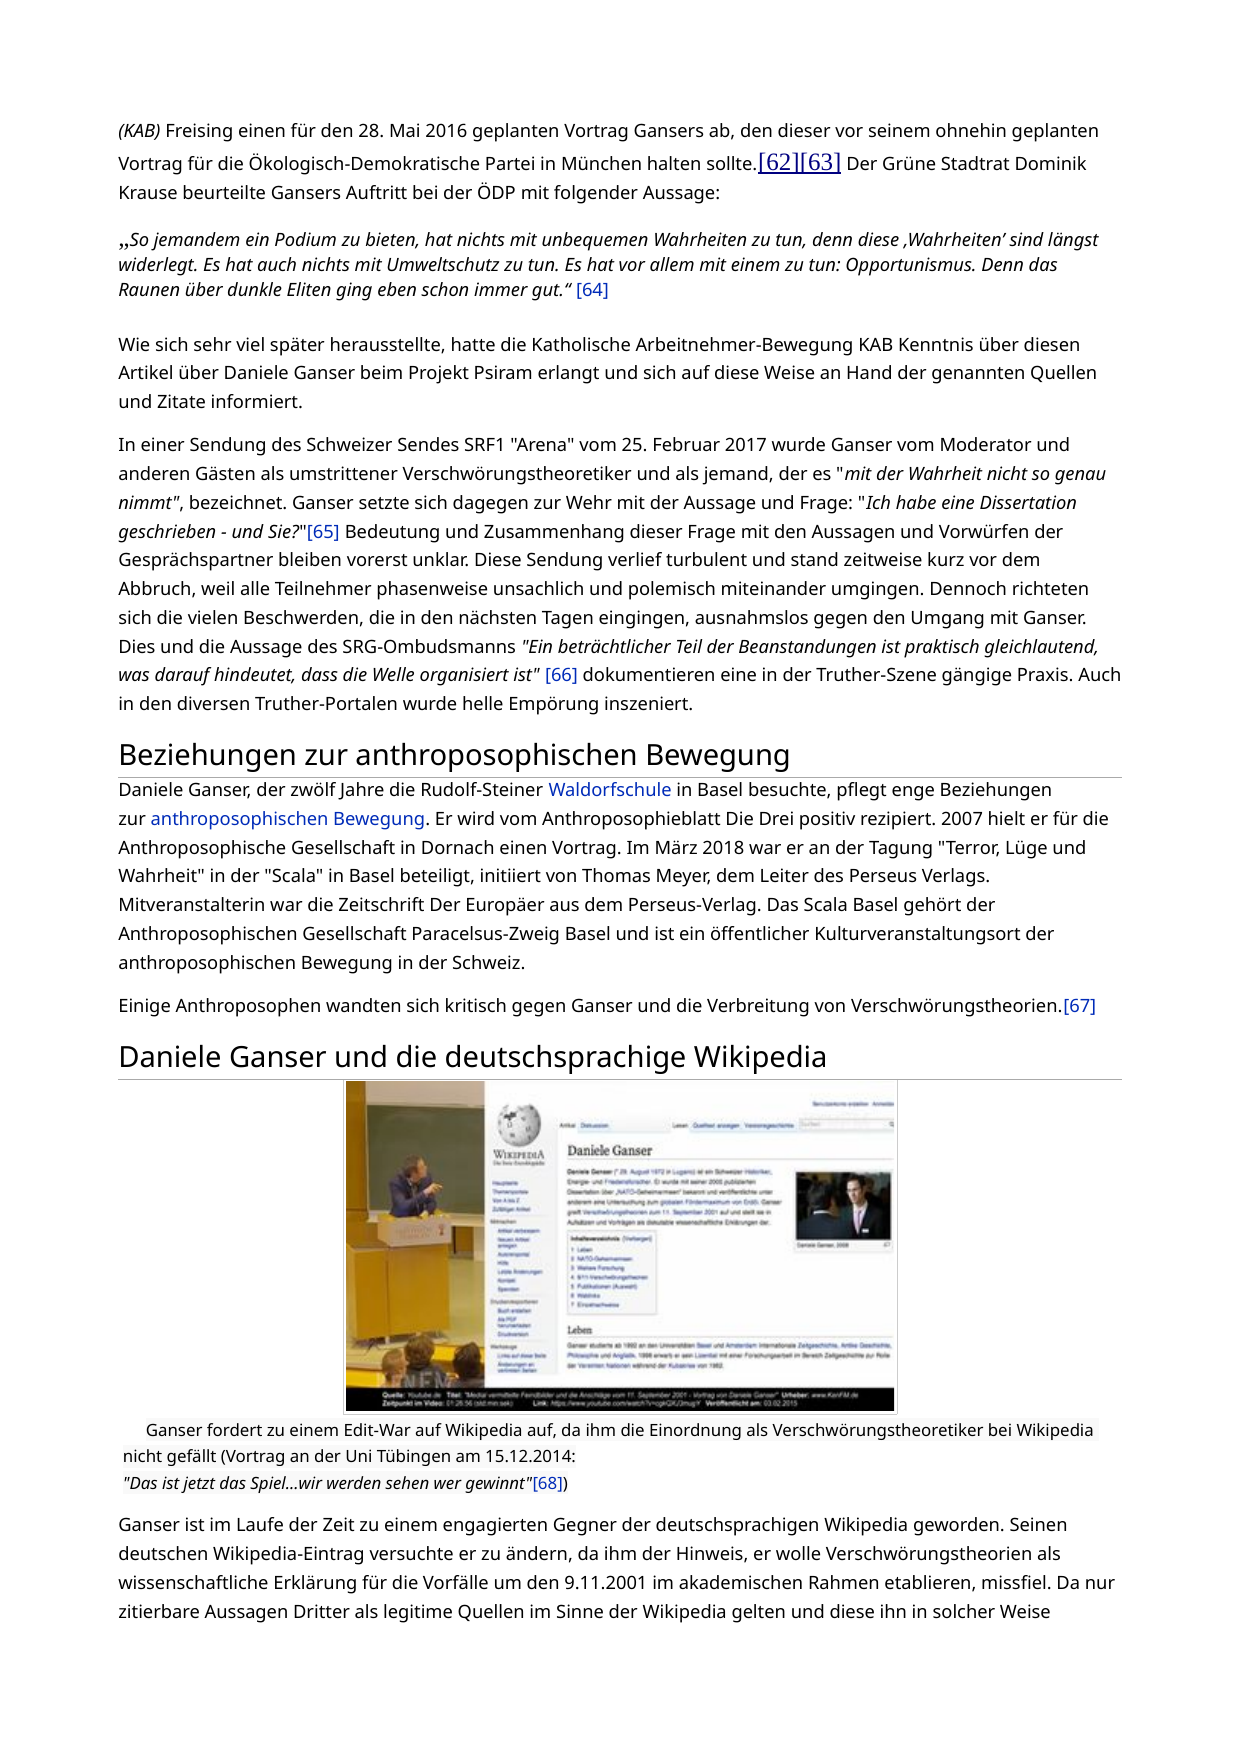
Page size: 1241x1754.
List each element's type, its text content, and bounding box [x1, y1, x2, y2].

picture [346, 1081, 895, 1411]
subtitle Beziehungen zur anthroposophischen Bewegung [118, 734, 1122, 777]
subtitle Daniele Ganser und die deutschsprachige Wikipedia [118, 1036, 1122, 1079]
list „So jemandem ein Podium zu bieten, hat nichts mit unbequemen Wahrheiten zu tun, denn diese ,Wahrheiten’ sind längst widerlegt. Es hat auch nichts mit Umweltschutz zu tun. Es hat vor allem mit einem zu tun: Opportunismus. Denn das Raunen über dunkle Eliten ging eben schon immer gut.“ [64] [118, 223, 1122, 302]
text Daniele Ganser, der zwölf Jahre die Rudolf-Steiner Waldorfschule in Basel besuchte, pflegt enge Beziehungen zur anthroposophischen Bewegung. Er wird vom Anthroposophieblatt Die Drei positiv rezipiert. 2007 hielt er für die Anthroposophische Gesellschaft in Dornach einen Vortrag. Im März 2018 war er an der Tagung "Terror, Lüge und Wahrheit" in der "Scala" in Basel beteiligt, initiiert von Thomas Meyer, dem Leiter des Perseus Verlags. Mitveranstalterin war die Zeitschrift Der Europäer aus dem Perseus-Verlag. Das Scala Basel gehört der Anthroposophischen Gesellschaft Paracelsus-Zweig Basel und ist ein öffentlicher Kulturveranstaltungsort der anthroposophischen Bewegung in der Schweiz. [118, 778, 1122, 974]
text Einige Anthroposophen wandten sich kritisch gegen Ganser und die Verbreitung von Verschwörungstheorien.[67] [118, 993, 1122, 1018]
text In einer Sendung des Schweizer Sendes SRF1 "Arena" vom 25. Februar 2017 wurde Ganser vom Moderator und anderen Gästen als umstrittener Verschwörungstheoretiker und als jemand, der es "mit der Wahrheit nicht so genau nimmt", bezeichnet. Ganser setzte sich dagegen zur Wehr mit der Aussage und Frage: "Ich habe eine Dissertation geschrieben - und Sie?"[65] Bedeutung und Zusammenhang dieser Frage mit den Aussagen und Vorwürfen der Gesprächspartner bleiben vorerst unklar. Diese Sendung verlief turbulent und stand zeitweise kurz vor dem Abbruch, weil alle Teilnehmer phasenweise unsachlich und polemisch miteinander umgingen. Dennoch richteten sich die vielen Beschwerden, die in den nächsten Tagen eingingen, ausnahmslos gegen den Umgang mit Ganser. Dies und die Aussage des SRG-Ombudsmanns "Ein beträchtlicher Teil der Beanstandungen ist praktisch gleichlautend, was darauf hindeutet, dass die Welle organisiert ist" [66] dokumentieren eine in der Truther-Szene gängige Praxis. Auch in den diversen Truther-Portalen wurde helle Empörung inszeniert. [118, 432, 1122, 716]
text (KAB) Freising einen für den 28. Mai 2016 geplanten Vortrag Gansers ab, den dieser vor seinem ohnehin geplanten Vortrag für die Ökologisch-Demokratische Partei in München halten sollte.[62][63] Der Grüne Stadtrat Dominik Krause beurteilte Gansers Auftritt bei der ÖDP mit folgender Aussage: [118, 118, 1122, 205]
text Ganser fordert zu einem Edit-War auf Wikipedia auf, da ihm die Einordnung als Verschwörungstheoretiker bei Wikipedia nicht gefällt (Vortrag an der Uni Tübingen am 15.12.2014: "Das ist jetzt das Spiel...wir werden sehen wer gewinnt"[68]) [123, 1418, 1122, 1494]
text Wie sich sehr viel später herausstellte, hatte die Katholische Arbeitnehmer-Bewegung KAB Kenntnis über diesen Artikel über Daniele Ganser beim Projekt Psiram erlangt und sich auf diese Weise an Hand der genannten Quellen und Zitate informiert. [118, 331, 1122, 414]
text Ganser ist im Laufe der Zeit zu einem engagierten Gegner der deutschsprachigen Wikipedia geworden. Seinen deutschen Wikipedia-Eintrag versuchte er zu ändern, da ihm der Hinweis, er wolle Verschwörungstheorien als wissenschaftliche Erklärung für die Vorfälle um den 9.11.2001 im akademischen Rahmen etablieren, missfiel. Da nur zitierbare Aussagen Dritter als legitime Quellen im Sinne der Wikipedia gelten und diese ihn in solcher Weise [118, 1512, 1122, 1623]
